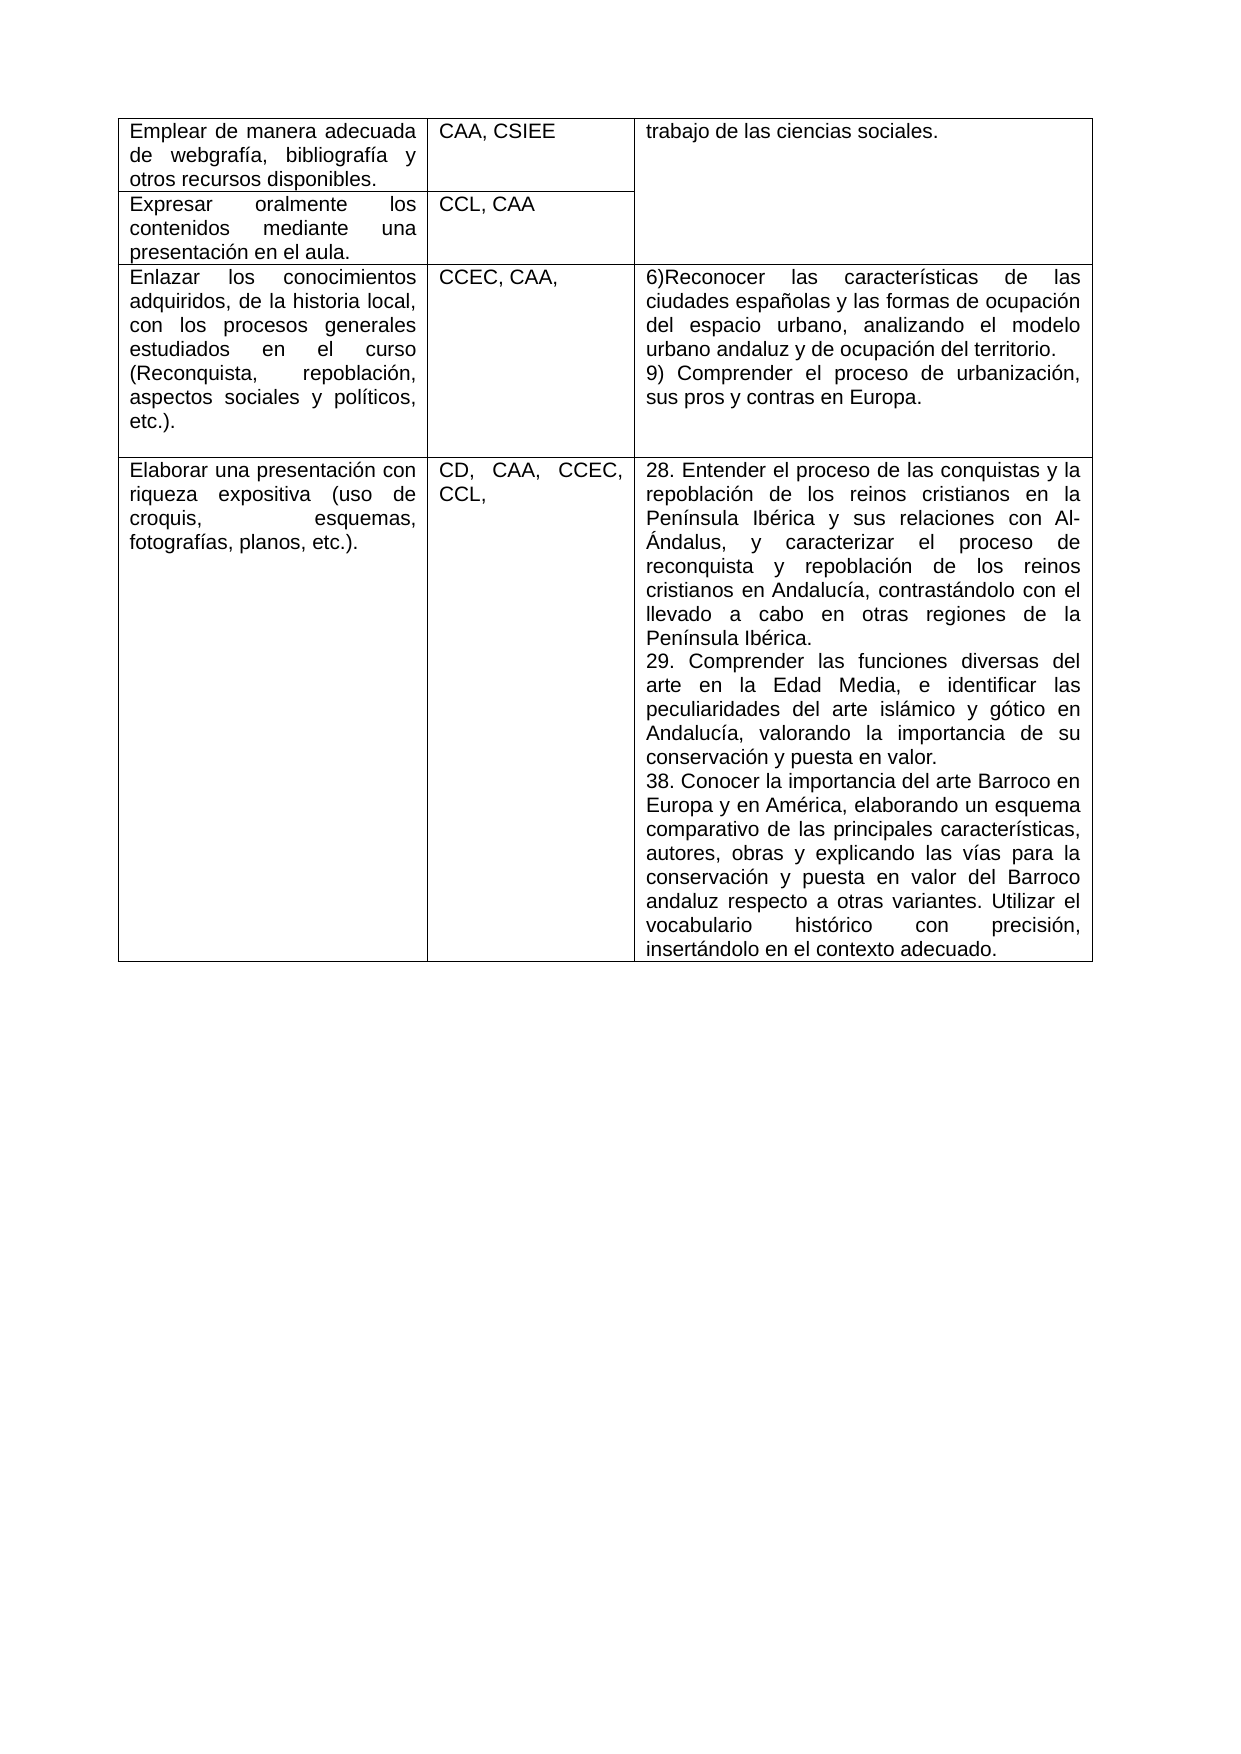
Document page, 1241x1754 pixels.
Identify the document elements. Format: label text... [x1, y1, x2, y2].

table_cell CCL, CAA [428, 192, 634, 264]
table_cell trabajo de las ciencias sociales. [635, 119, 1092, 264]
table_cell Enlazar los conocimientos adquiridos, de la historia local, con los procesos generales estudiados en el curso (Reconquista, repoblación, aspectos sociales y políticos, etc.). [119, 265, 427, 457]
table_cell CD, CAA, CCEC, CCL, [428, 458, 634, 961]
table_cell 28. Entender el proceso de las conquistas y la repoblación de los reinos cristianos en la Península Ibérica y sus relaciones con Al-Ándalus, y caracterizar el proceso de reconquista y repoblación de los reinos cristianos en Andalucía, contrastándolo con el llevado a cabo en otras regiones de la Península Ibérica. 29. Comprender las funciones diversas del arte en la Edad Media, e identificar las peculiaridades del arte islámico y gótico en Andalucía, valorando la importancia de su conservación y puesta en valor. 38. Conocer la importancia del arte Barroco en Europa y en América, elaborando un esquema comparativo de las principales características, autores, obras y explicando las vías para la conservación y puesta en valor del Barroco andaluz respecto a otras variantes. Utilizar el vocabulario histórico con precisión, insertándolo en el contexto adecuado. [635, 458, 1092, 961]
table_cell CAA, CSIEE [428, 119, 634, 191]
table_cell Emplear de manera adecuada de webgrafía, bibliografía y otros recursos disponibles. [119, 119, 427, 191]
table_cell Expresar oralmente los contenidos mediante una presentación en el aula. [119, 192, 427, 264]
table_cell Elaborar una presentación con riqueza expositiva (uso de croquis, esquemas, fotografías, planos, etc.). [119, 458, 427, 961]
table_cell CCEC, CAA, [428, 265, 634, 457]
table_cell 6)Reconocer las características de las ciudades españolas y las formas de ocupación del espacio urbano, analizando el modelo urbano andaluz y de ocupación del territorio. 9) Comprender el proceso de urbanización, sus pros y contras en Europa. [635, 265, 1092, 457]
